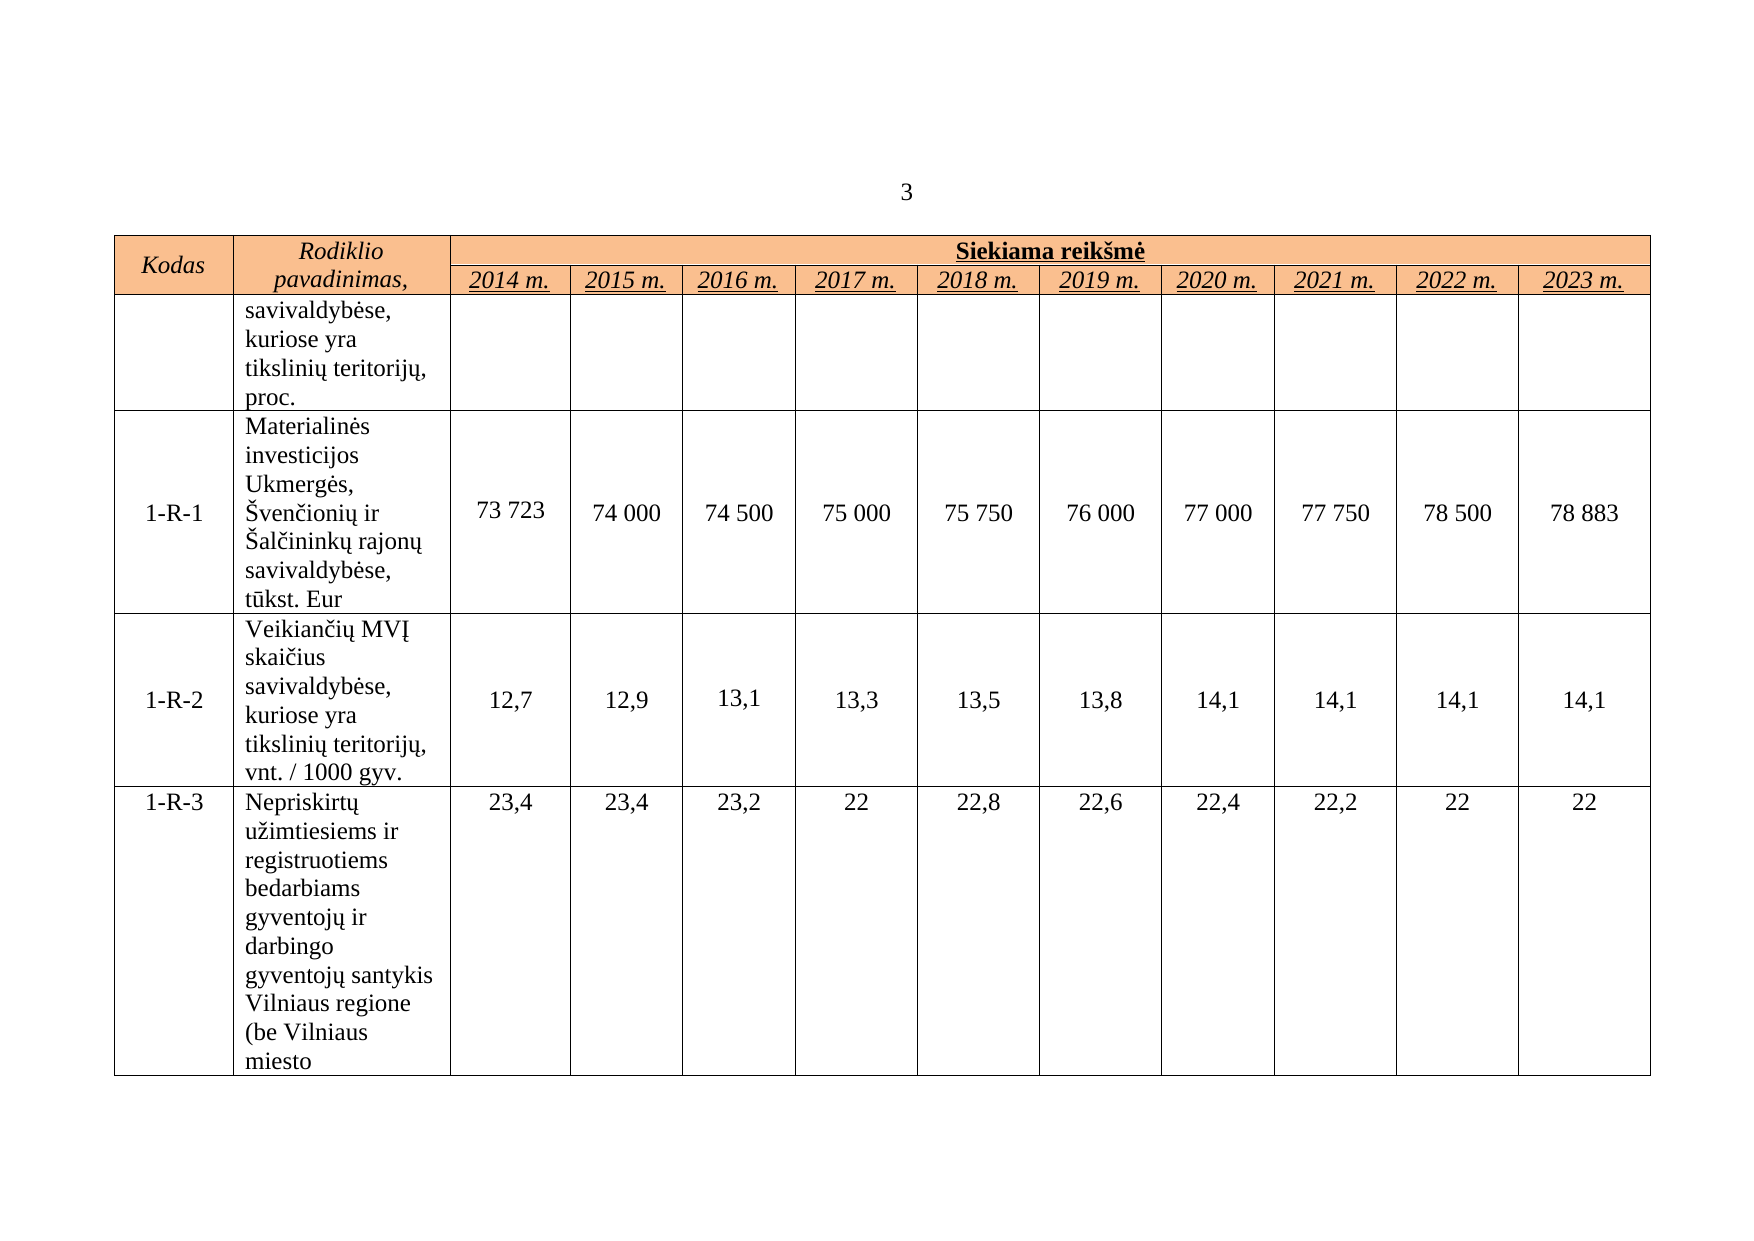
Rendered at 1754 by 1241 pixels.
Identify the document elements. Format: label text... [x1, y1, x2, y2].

table_cell 22,4 [1162, 787, 1274, 1075]
table_cell 22,2 [1275, 787, 1396, 1075]
table_cell [1519, 295, 1650, 410]
table_cell 1-R-2 [115, 614, 233, 786]
table_cell 2021 m. [1275, 266, 1396, 294]
table_cell 22 [796, 787, 917, 1075]
table_cell Materialinės investicijos Ukmergės, Švenčionių ir Šalčininkų rajonų savivaldybėse, tūkst. Eur [234, 411, 450, 613]
table_cell 2022 m. [1397, 266, 1518, 294]
table_cell [796, 295, 917, 410]
table_cell 2019 m. [1040, 266, 1161, 294]
table_cell 2017 m. [796, 266, 917, 294]
table_cell 14,1 [1275, 614, 1396, 786]
table_cell 75 000 [796, 411, 917, 613]
table_header Siekiama reikšmė [451, 236, 1650, 264]
table_cell 22,8 [918, 787, 1039, 1075]
table_cell 12,9 [571, 614, 682, 786]
table_cell Užimtųjų ir darbingo amžiaus gyventojų santykis savivaldybėse, kuriose yra tikslinių teritorijų, proc. [234, 295, 450, 410]
table_cell 74 500 [683, 411, 795, 613]
table_cell [115, 295, 233, 410]
table_cell Veikiančių MVĮ skaičius savivaldybėse, kuriose yra tikslinių teritorijų, vnt. / 1000 gyv. [234, 614, 450, 786]
table_cell 22 [1397, 787, 1518, 1075]
table_cell 14,1 [1162, 614, 1274, 786]
table_cell 2018 m. [918, 266, 1039, 294]
table_cell 77 750 [1275, 411, 1396, 613]
table_cell 76 000 [1040, 411, 1161, 613]
table_cell 1-R-1 [115, 411, 233, 613]
table_cell [1275, 295, 1396, 410]
table_cell [571, 295, 682, 410]
table_cell 22 [1519, 787, 1650, 1075]
table_cell 13,3 [796, 614, 917, 786]
table_cell 14,1 [1519, 614, 1650, 786]
table_cell 13,8 [1040, 614, 1161, 786]
table_cell 73 723 [451, 411, 570, 613]
table_header Kodas [115, 236, 233, 294]
table_cell 2016 m. [683, 266, 795, 294]
table_cell 2015 m. [571, 266, 682, 294]
table_cell 23,4 [451, 787, 570, 1075]
table_cell [1040, 295, 1161, 410]
table_cell 2014 m. [451, 266, 570, 294]
table_cell Nepriskirtų užimtiesiems ir registruotiems bedarbiams gyventojų ir darbingo gyventojų santykis Vilniaus regione (be Vilniaus miesto savivaldybės), proc. [234, 787, 450, 1075]
table_cell [451, 295, 570, 410]
table_cell 78 883 [1519, 411, 1650, 613]
table_cell 13,5 [918, 614, 1039, 786]
table_cell [1162, 295, 1274, 410]
table_cell 12,7 [451, 614, 570, 786]
table_cell [1397, 295, 1518, 410]
table_cell 13,1 [683, 614, 795, 786]
table_cell 1-R-3 [115, 787, 233, 1075]
table_cell 14,1 [1397, 614, 1518, 786]
table_cell 22,6 [1040, 787, 1161, 1075]
table_cell 77 000 [1162, 411, 1274, 613]
table_header Rodiklio pavadinimas, matavimo vienetai [234, 236, 450, 294]
table_cell 23,2 [683, 787, 795, 1075]
table_cell 2023 m. [1519, 266, 1650, 294]
table_cell 78 500 [1397, 411, 1518, 613]
table_cell [683, 295, 795, 410]
table_cell 23,4 [571, 787, 682, 1075]
table_cell [918, 295, 1039, 410]
table_cell 74 000 [571, 411, 682, 613]
table_cell 75 750 [918, 411, 1039, 613]
table_cell 2020 m. [1162, 266, 1274, 294]
